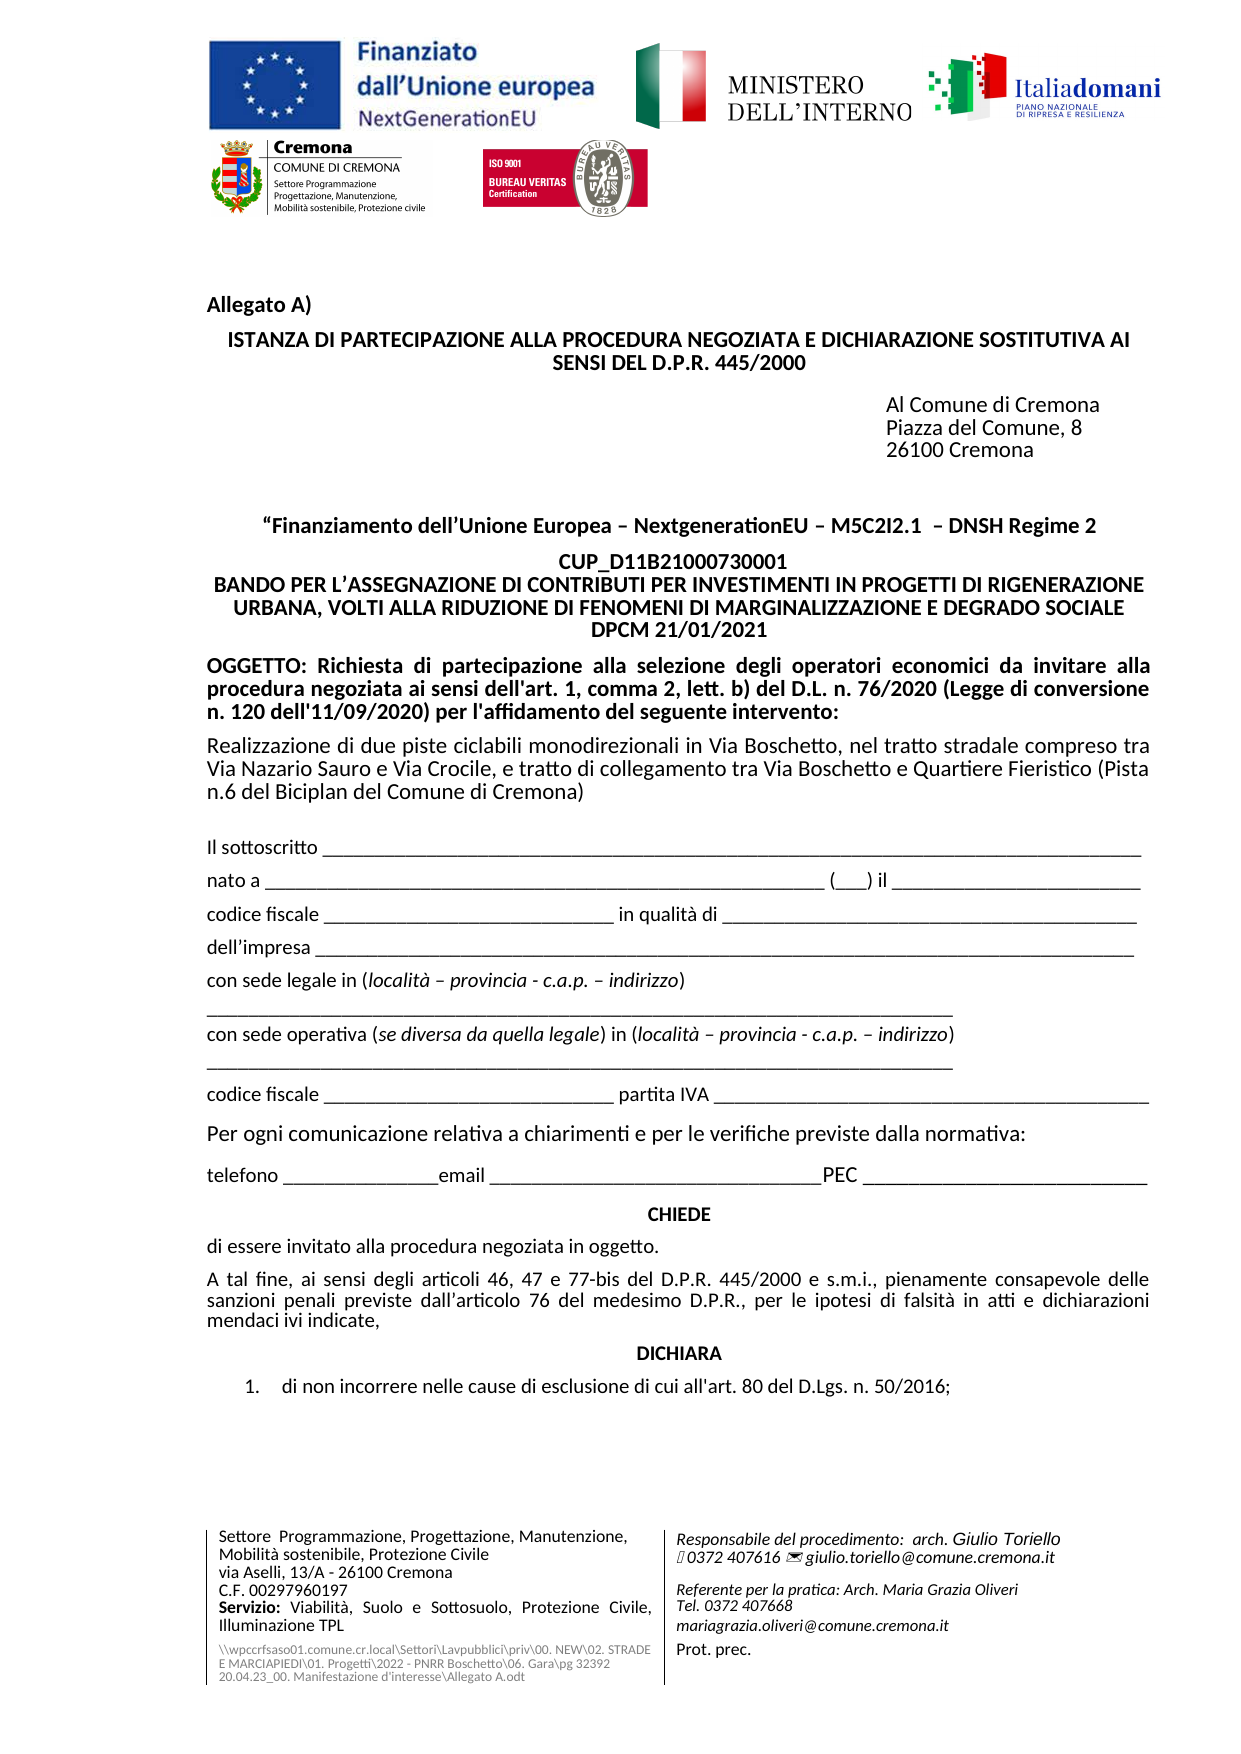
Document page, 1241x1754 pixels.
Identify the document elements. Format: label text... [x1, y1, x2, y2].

text con sede legale in (località – provincia - c.a.p. – indirizzo) [207, 972, 1152, 993]
text A tal fine, ai sensi degli articoli 46, 47 e 77-bis del D.P.R. 445/2000 e s.m.i., pienamente consapevole delle sanzioni penali previste dall’articolo 76 del medesimo D.P.R., per le ipotesi di falsità in atti e dichiarazioni mendaci ivi indicate, [207, 1271, 1152, 1333]
text telefono _______________email ________________________________PEC _________________________ [207, 1165, 1152, 1188]
text OGGETTO: Richiesta di partecipazione alla selezione degli operatori economici da invitare alla procedura negoziata ai sensi dell'art. 1, comma 2, lett. b) del D.L. n. 76/2020 (Legge di conversione n. 120 dell'11/09/2020) per l'affidamento del seguente intervento: [207, 656, 1152, 725]
text ________________________________________________________________________ [207, 999, 1152, 1019]
text Allegato A) [207, 295, 1152, 318]
text dell’impresa _______________________________________________________________________________ [207, 939, 1152, 959]
picture [211, 140, 434, 217]
list di non incorrere nelle cause di esclusione di cui all'art. 80 del D.Lgs. n. 50/2016; [244, 1377, 1152, 1398]
text CUP_D11B21000730001 [195, 552, 1152, 575]
picture [636, 43, 912, 129]
text BANDO PER L’ASSEGNAZIONE DI CONTRIBUTI PER INVESTIMENTI IN PROGETTI DI RIGENERAZIONE URBANA, VOLTI ALLA RIDUZIONE DI FENOMENI DI MARGINALIZZAZIONE E DEGRADO SOCIALE DPCM 21/01/2021 [207, 575, 1152, 643]
text Per ogni comunicazione relativa a chiarimenti e per le verifiche previste dalla normativa: [207, 1124, 1152, 1147]
picture [208, 37, 599, 133]
table_header [207, 389, 880, 469]
text di essere invitato alla procedura negoziata in oggetto. [207, 1238, 1152, 1259]
text codice fiscale ____________________________ partita IVA __________________________________________ [207, 1086, 1152, 1106]
text DICHIARA [207, 1345, 1152, 1366]
picture [922, 43, 1166, 121]
text ISTANZA DI PARTECIPAZIONE ALLA PROCEDURA NEGOZIATA E DICHIARAZIONE SOSTITUTIVA AI SENSI DEL D.P.R. 445/2000 [207, 331, 1152, 377]
text codice fiscale ____________________________ in qualità di ________________________________________ [207, 905, 1152, 926]
text ________________________________________________________________________ [207, 1052, 1152, 1073]
text Il sottoscritto _______________________________________________________________________________ [207, 839, 1152, 859]
text con sede operativa (se diversa da quella legale) in (località – provincia - c.a.p. – indirizzo) [207, 1026, 1152, 1046]
picture [483, 140, 648, 217]
text CHIEDE [207, 1205, 1152, 1226]
text nato a ______________________________________________________ (___) il ________________________ [207, 872, 1152, 893]
text Realizzazione di due piste ciclabili monodirezionali in Via Boschetto, nel tratto stradale compreso tra Via Nazario Sauro e Via Crocile, e tratto di collegamento tra Via Boschetto e Quartiere Fieristico (Pista n.6 del Biciplan del Comune di Cremona) [207, 737, 1152, 805]
text “Finanziamento dell’Unione Europea – NextgenerationEU – M5C2I2.1 – DNSH Regime 2 [207, 517, 1152, 539]
table_header Al Comune di Cremona Piazza del Comune, 8 26100 Cremona [880, 389, 1151, 469]
